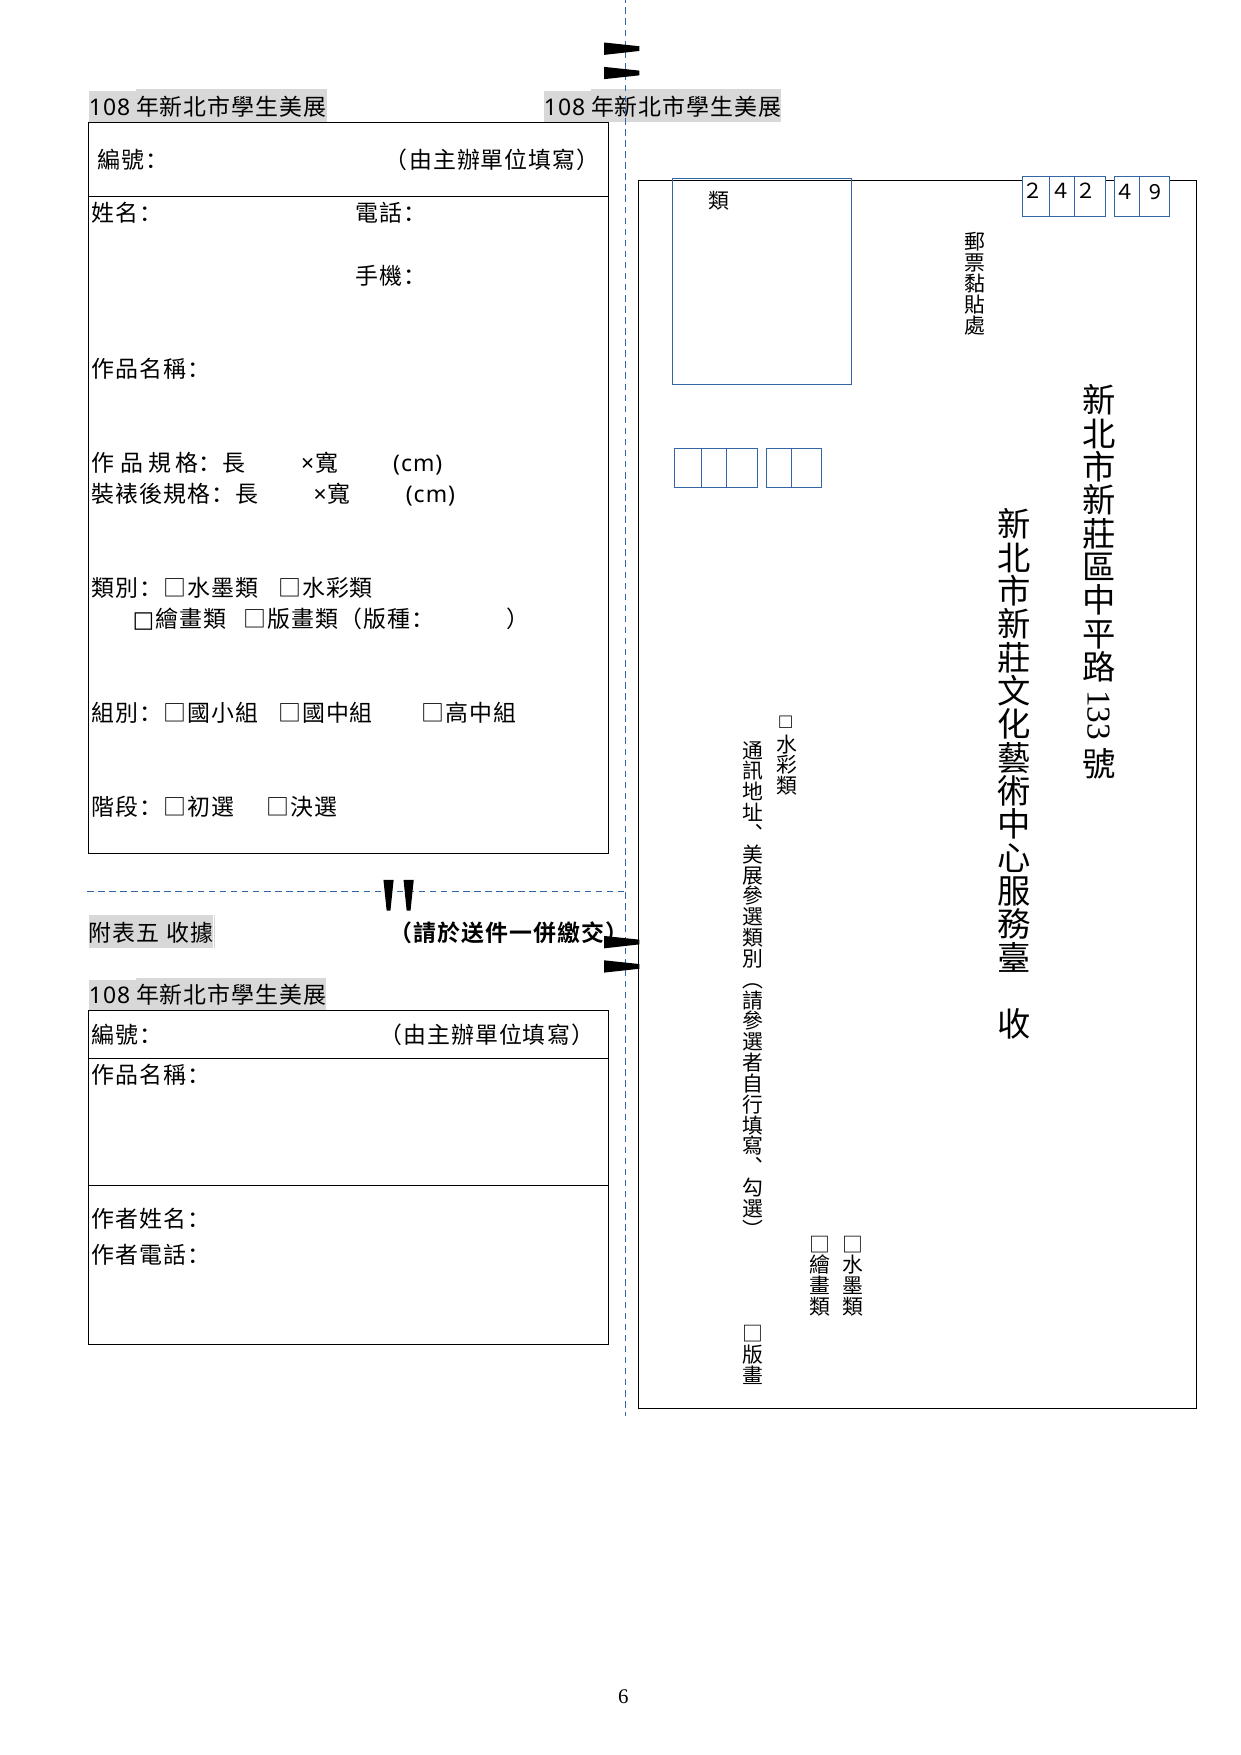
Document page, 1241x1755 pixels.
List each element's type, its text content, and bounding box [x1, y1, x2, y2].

text □繪畫類 [803, 385, 836, 1399]
table_cell 作品名稱： [89, 1059, 608, 1185]
text 附表五 收據 （請於送件一併繳交） [89, 916, 638, 948]
text □水墨類 [836, 189, 869, 1399]
table_cell 作者姓名： 作者電話： [89, 1186, 608, 1344]
text 新北市新莊區中平路133號 [1075, 189, 1123, 1399]
text 108年新北市學生美展 108年新北市學生美展 [639, 181, 1196, 1408]
text [769, 189, 803, 384]
text [769, 385, 803, 448]
table_header 編號： （由主辦單位填寫） [89, 1011, 608, 1057]
text 新北市新莊文化藝術中心服務臺 收 [989, 189, 1038, 1399]
table_header 編號： （由主辦單位填寫） [89, 123, 608, 196]
text 通訊地址、美展參選類別︵請參選者自行填寫、勾選︶ □版畫類 [703, 189, 769, 384]
text 108年新北市學生美展 [89, 979, 638, 1010]
table_cell 姓名： 電話： 手機： 作品名稱： 作 品 規 格：長 ×寬 (cm) 裝裱後規格：長 ×寬 (cm) 類別：□水墨類 □水彩類 □繪畫類 □版畫類（版種： ） 組別：□國小組 □國中組 □高中組 階段：□初選 □決選 [89, 197, 608, 853]
text [803, 189, 836, 384]
text 108年新北市學生美展 108年新北市學生美展 [89, 90, 1158, 122]
text □水彩類 [769, 488, 803, 1399]
text 通訊地址、美展參選類別︵請參選者自行填寫、勾選︶ □版畫類 [703, 385, 769, 1399]
text 郵票黏貼處 [959, 189, 989, 1399]
text 108年新北市學生美展 108年新北市學生美展 [673, 181, 851, 384]
